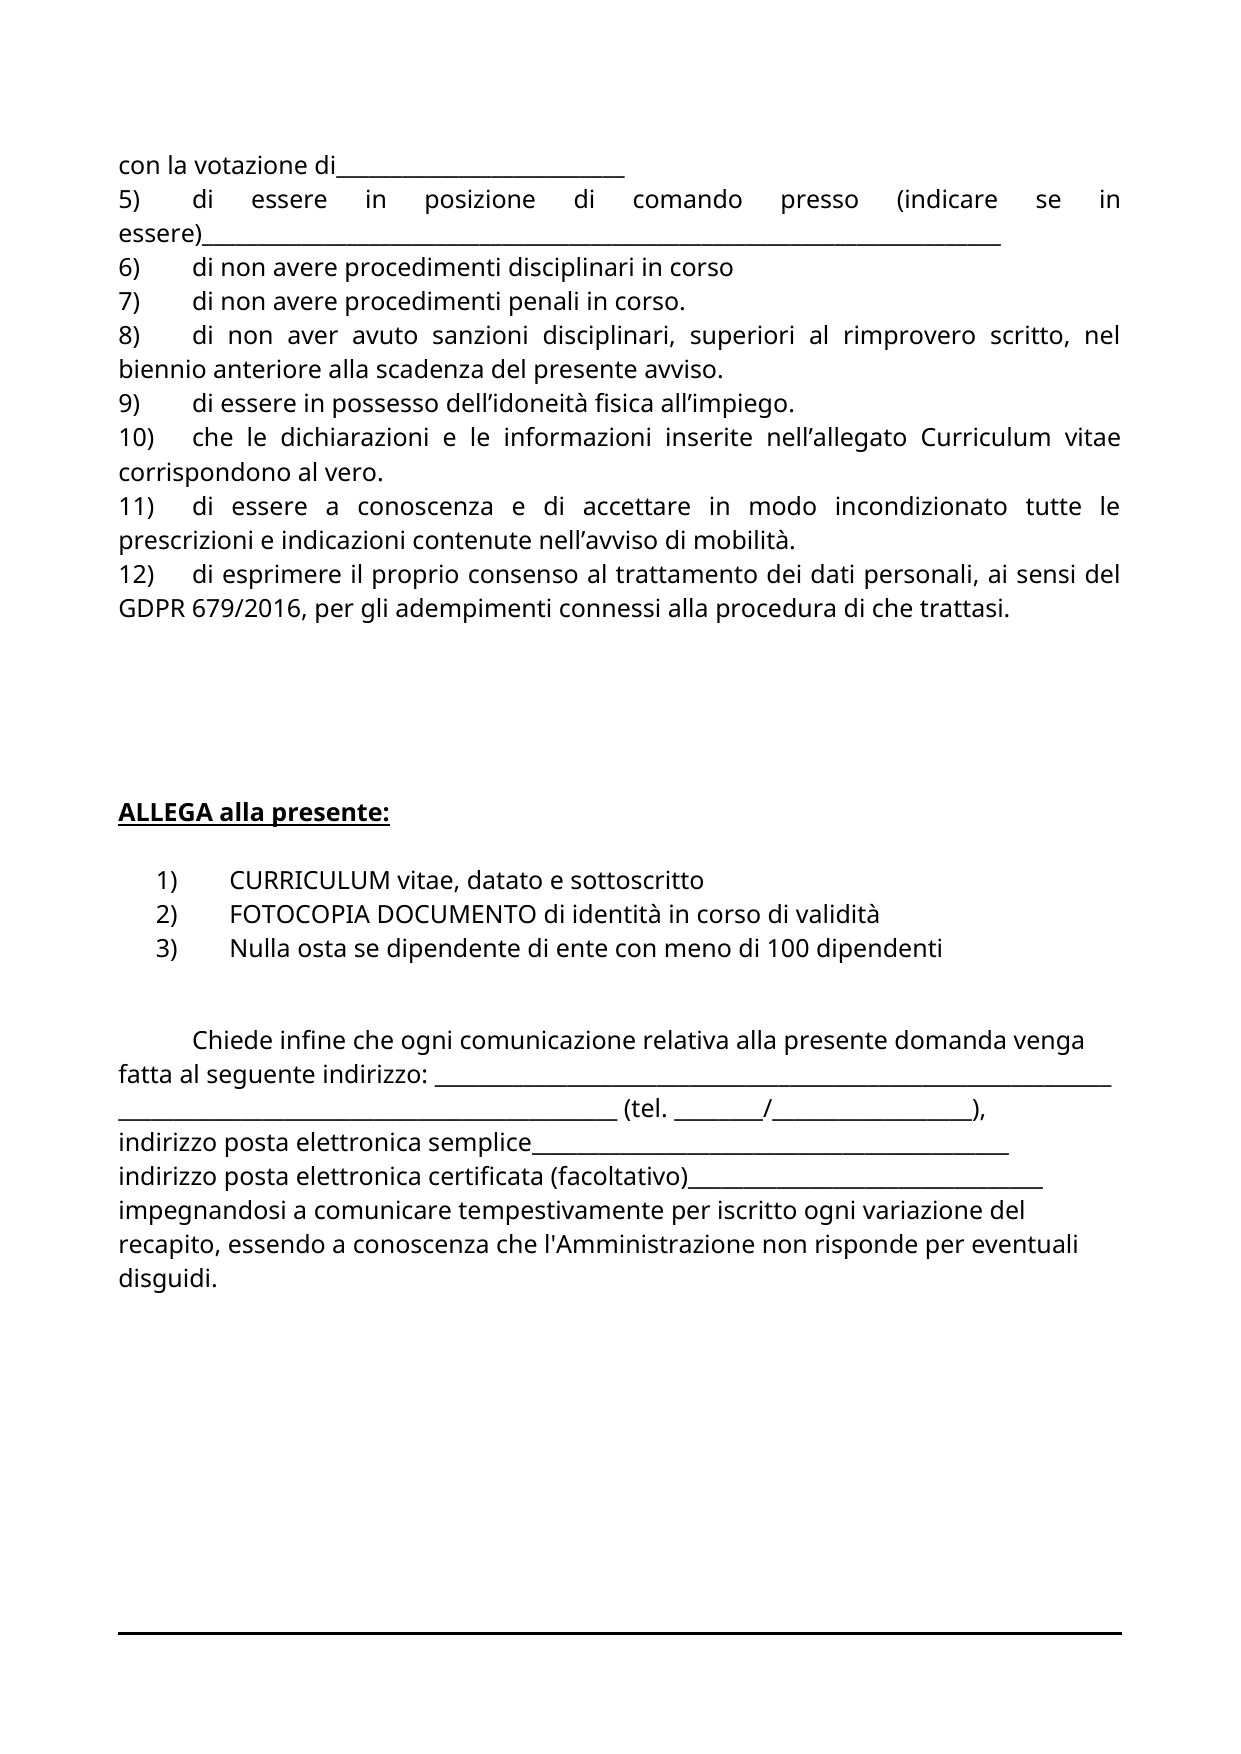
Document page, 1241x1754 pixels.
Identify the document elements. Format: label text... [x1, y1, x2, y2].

text con la votazione di__________________________ [118, 148, 1122, 182]
list FOTOCOPIA DOCUMENTO di identità in corso di validità [156, 897, 1122, 931]
text 6) di non avere procedimenti disciplinari in corso [118, 250, 1122, 284]
text 8) di non aver avuto sanzioni disciplinari, superiori al rimprovero scritto, nel biennio anteriore alla scadenza del presente avviso. [118, 318, 1122, 386]
text 7) di non avere procedimenti penali in corso. [118, 284, 1122, 318]
list CURRICULUM vitae, datato e sottoscritto [156, 863, 1122, 897]
text 12) di esprimere il proprio consenso al trattamento dei dati personali, ai sensi del GDPR 679/2016, per gli adempimenti connessi alla procedura di che trattasi. [118, 556, 1122, 624]
text 11) di essere a conoscenza e di accettare in modo incondizionato tutte le prescrizioni e indicazioni contenute nell’avviso di mobilità. [118, 488, 1122, 556]
text impegnandosi a comunicare tempestivamente per iscritto ogni variazione del recapito, essendo a conoscenza che l'Amministrazione non risponde per eventuali disguidi. [118, 1193, 1122, 1295]
text 9) di essere in possesso dell’idoneità fisica all’impiego. [118, 386, 1122, 420]
text ALLEGA alla presente: [118, 795, 1122, 829]
text indirizzo posta elettronica certificata (facoltativo)________________________________ [118, 1159, 1122, 1193]
text indirizzo posta elettronica semplice___________________________________________ [118, 1125, 1122, 1159]
text 5) di essere in posizione di comando presso (indicare se in essere)________________________________________________________________________ [118, 182, 1122, 250]
text Chiede infine che ogni comunicazione relativa alla presente domanda venga fatta al seguente indirizzo: _____________________________________________________________ [118, 1023, 1122, 1091]
text 10) che le dichiarazioni e le informazioni inserite nell’allegato Curriculum vitae corrispondono al vero. [118, 420, 1122, 488]
text _____________________________________________ (tel. ________/__________________), [118, 1091, 1122, 1125]
list Nulla osta se dipendente di ente con meno di 100 dipendenti [156, 931, 1122, 965]
